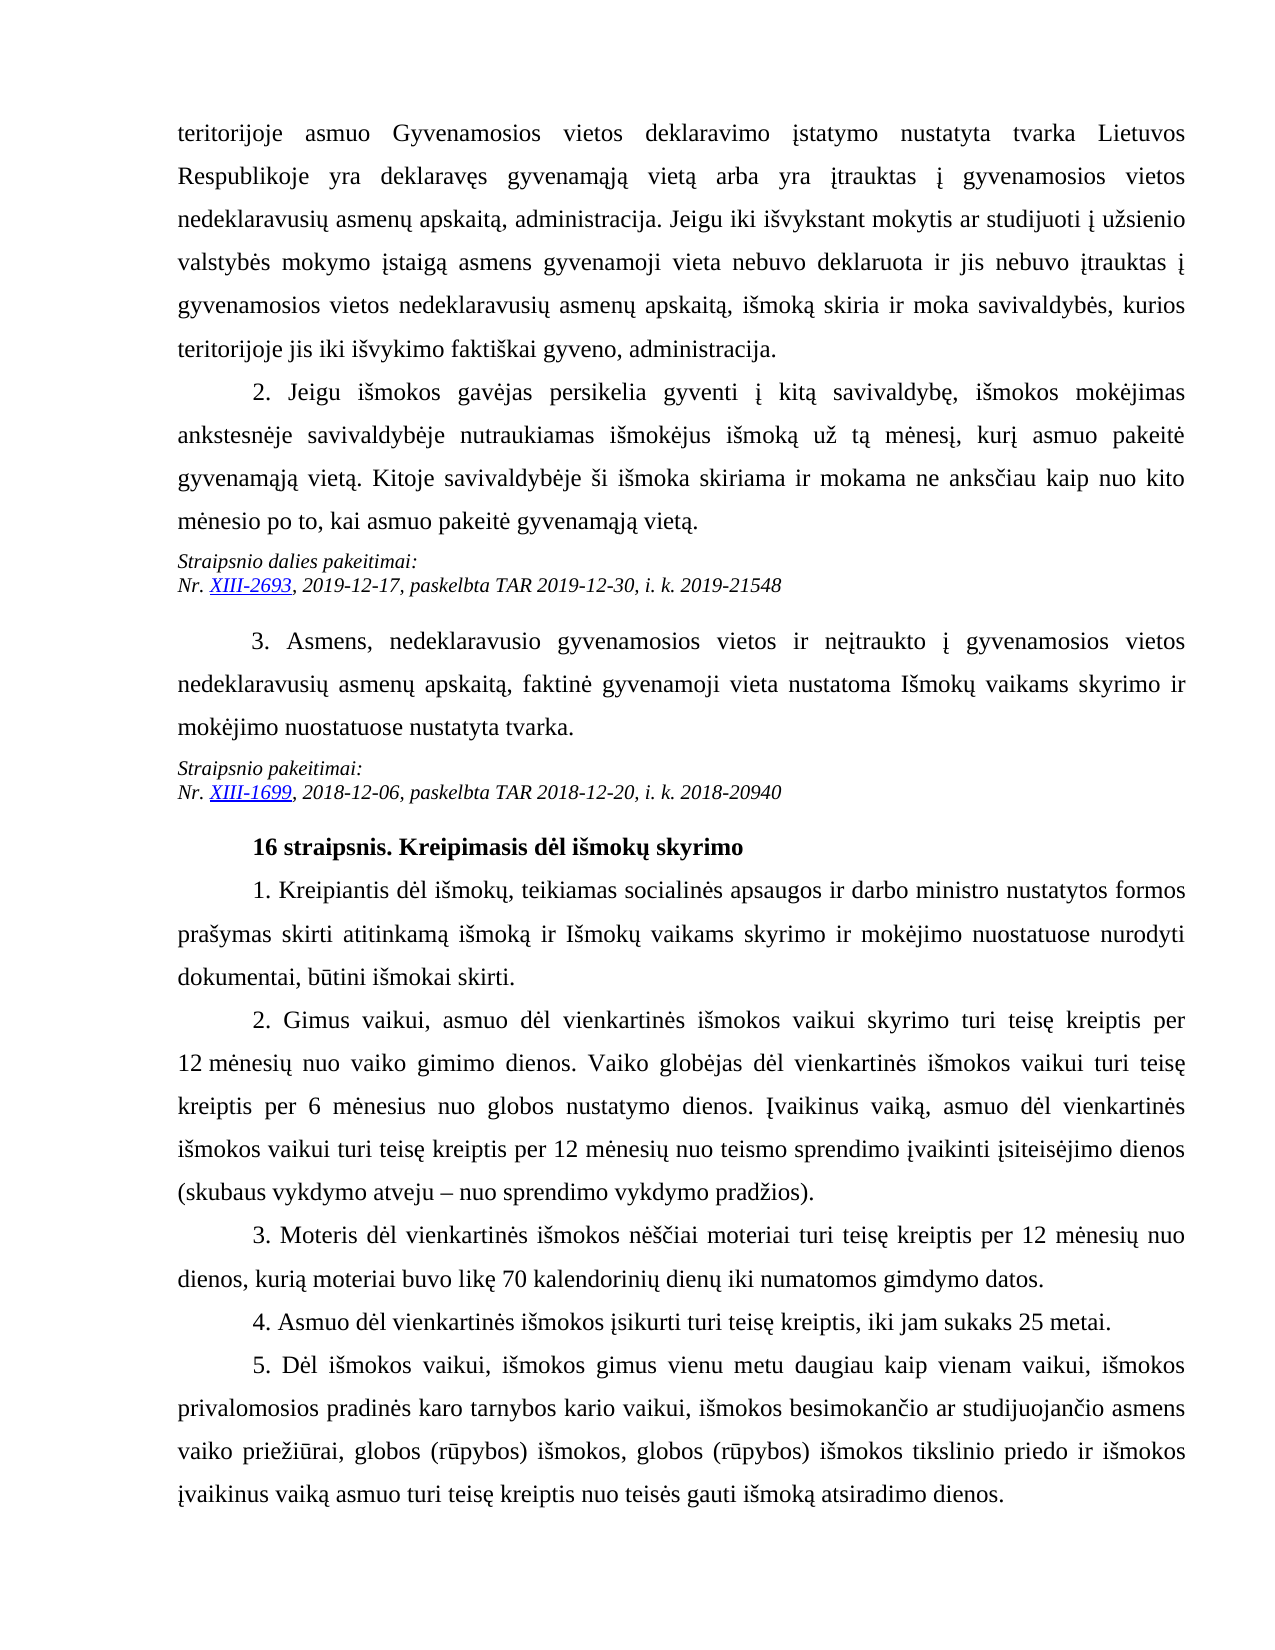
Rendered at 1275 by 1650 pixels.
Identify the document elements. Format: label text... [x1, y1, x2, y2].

text Nr. XIII-2693, 2019-12-17, paskelbta TAR 2019-12-30, i. k. 2019-21548 [177, 573, 1186, 597]
text 2. Gimus vaikui, asmuo dėl vienkartinės išmokos vaikui skyrimo turi teisę kreiptis per 12 mėnesių nuo vaiko gimimo dienos. Vaiko globėjas dėl vienkartinės išmokos vaikui turi teisę kreiptis per 6 mėnesius nuo globos nustatymo dienos. Įvaikinus vaiką, asmuo dėl vienkartinės išmokos vaikui turi teisę kreiptis per 12 mėnesių nuo teismo sprendimo įvaikinti įsiteisėjimo dienos (skubaus vykdymo atveju – nuo sprendimo vykdymo pradžios). [177, 1005, 1186, 1206]
text teritorijoje asmuo Gyvenamosios vietos deklaravimo įstatymo nustatyta tvarka Lietuvos Respublikoje yra deklaravęs gyvenamąją vietą arba yra įtrauktas į gyvenamosios vietos nedeklaravusių asmenų apskaitą, administracija. Jeigu iki išvykstant mokytis ar studijuoti į užsienio valstybės mokymo įstaigą asmens gyvenamoji vieta nebuvo deklaruota ir jis nebuvo įtrauktas į gyvenamosios vietos nedeklaravusių asmenų apskaitą, išmoką skiria ir moka savivaldybės, kurios teritorijoje jis iki išvykimo faktiškai gyveno, administracija. [177, 118, 1186, 362]
text 1. Kreipiantis dėl išmokų, teikiamas socialinės apsaugos ir darbo ministro nustatytos formos prašymas skirti atitinkamą išmoką ir Išmokų vaikams skyrimo ir mokėjimo nuostatuose nurodyti dokumentai, būtini išmokai skirti. [177, 876, 1186, 991]
text 3. Asmens, nedeklaravusio gyvenamosios vietos ir neįtraukto į gyvenamosios vietos nedeklaravusių asmenų apskaitą, faktinė gyvenamoji vieta nustatoma Išmokų vaikams skyrimo ir mokėjimo nuostatuose nustatyta tvarka. [177, 626, 1186, 741]
text Straipsnio pakeitimai: [177, 756, 1186, 780]
text Straipsnio dalies pakeitimai: [177, 549, 1186, 573]
text 3. Moteris dėl vienkartinės išmokos nėščiai moteriai turi teisę kreiptis per 12 mėnesių nuo dienos, kurią moteriai buvo likę 70 kalendorinių dienų iki numatomos gimdymo datos. [177, 1221, 1186, 1292]
text Nr. XIII-1699, 2018-12-06, paskelbta TAR 2018-12-20, i. k. 2018-20940 [177, 780, 1186, 804]
text 4. Asmuo dėl vienkartinės išmokos įsikurti turi teisę kreiptis, iki jam sukaks 25 metai. [177, 1307, 1186, 1336]
text 16 straipsnis. Kreipimasis dėl išmokų skyrimo [177, 832, 1186, 861]
text 5. Dėl išmokos vaikui, išmokos gimus vienu metu daugiau kaip vienam vaikui, išmokos privalomosios pradinės karo tarnybos kario vaikui, išmokos besimokančio ar studijuojančio asmens vaiko priežiūrai, globos (rūpybos) išmokos, globos (rūpybos) išmokos tikslinio priedo ir išmokos įvaikinus vaiką asmuo turi teisę kreiptis nuo teisės gauti išmoką atsiradimo dienos. [177, 1350, 1186, 1508]
text 2. Jeigu išmokos gavėjas persikelia gyventi į kitą savivaldybę, išmokos mokėjimas ankstesnėje savivaldybėje nutraukiamas išmokėjus išmoką už tą mėnesį, kurį asmuo pakeitė gyvenamąją vietą. Kitoje savivaldybėje ši išmoka skiriama ir mokama ne anksčiau kaip nuo kito mėnesio po to, kai asmuo pakeitė gyvenamąją vietą. [177, 377, 1186, 535]
